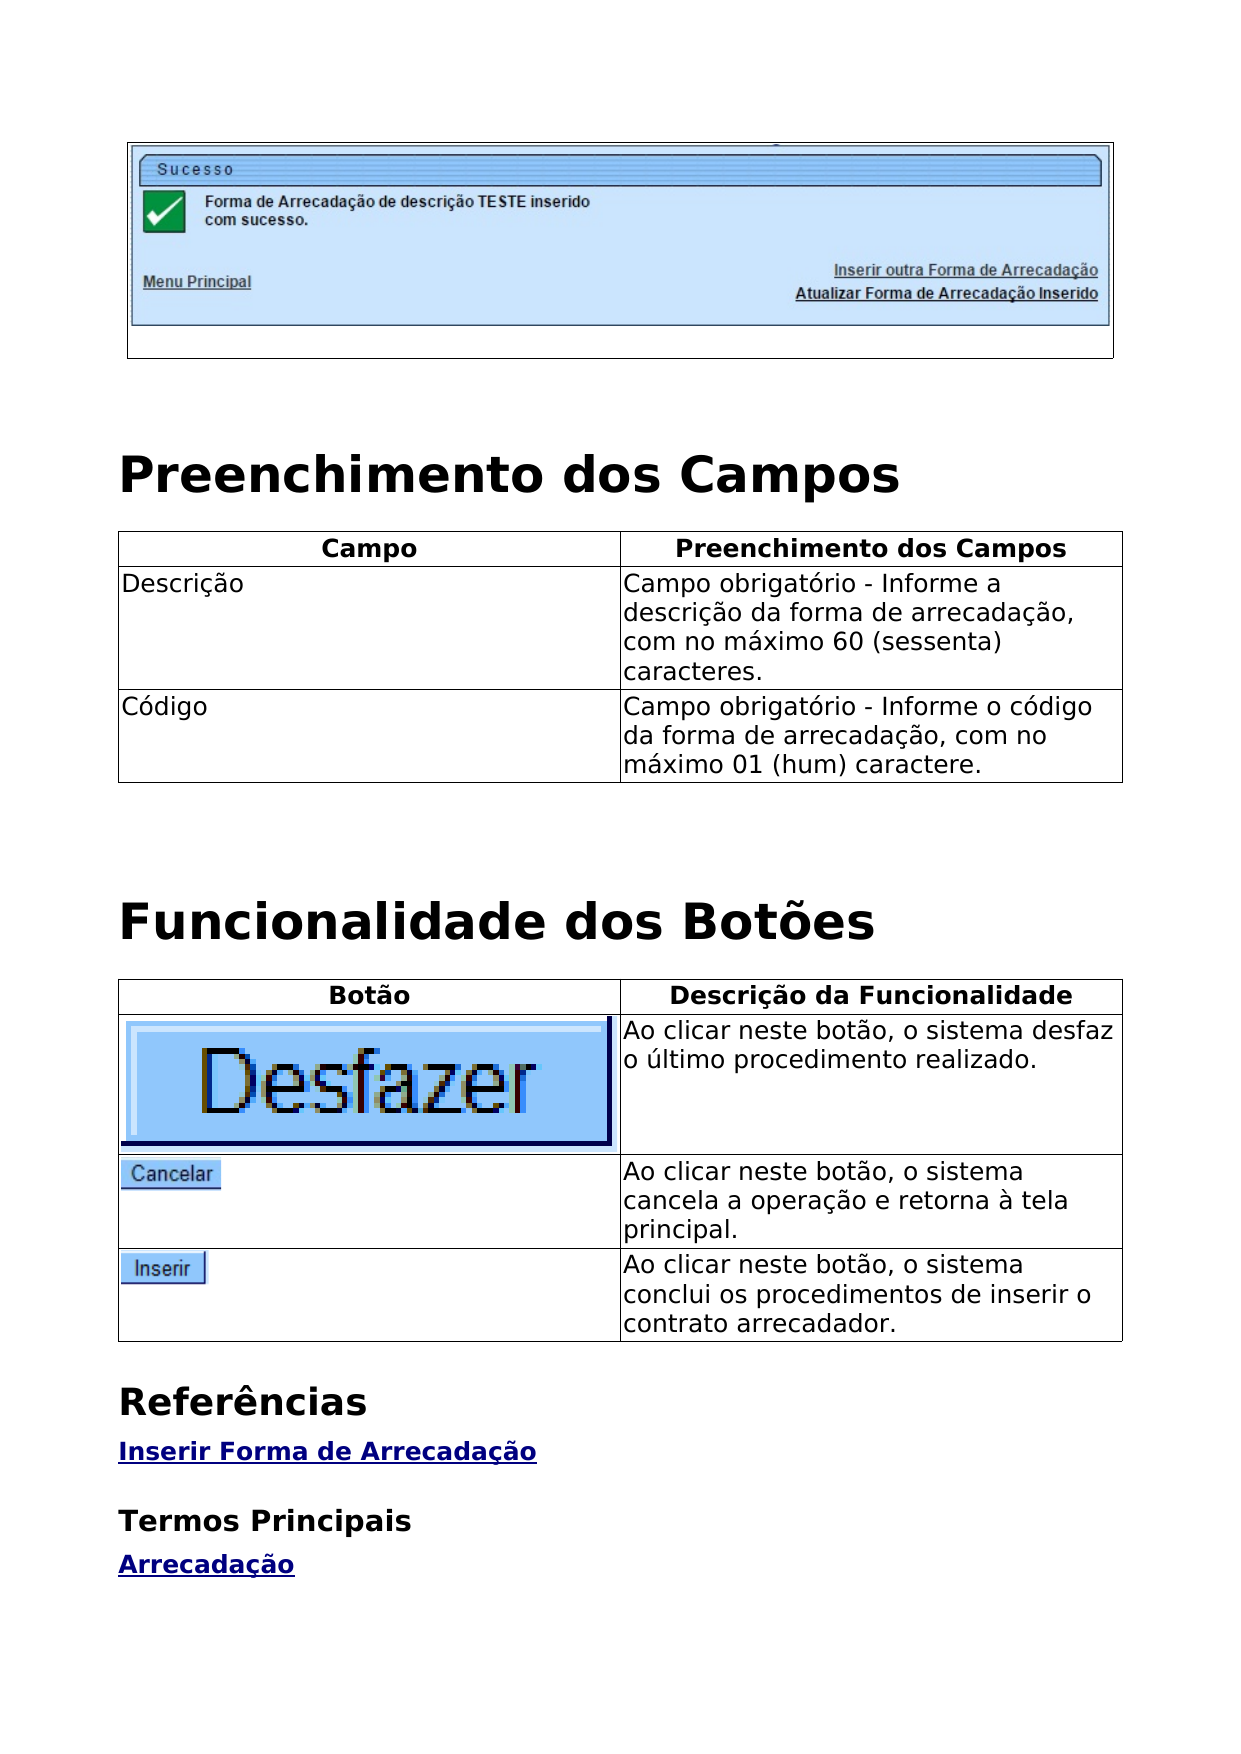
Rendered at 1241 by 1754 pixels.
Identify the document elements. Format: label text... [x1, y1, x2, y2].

table_cell [119, 1249, 620, 1341]
text Inserir Forma de Arrecadação [118, 1437, 1122, 1466]
table_cell Ao clicar neste botão, o sistema cancela a operação e retorna à tela principal. [621, 1155, 1122, 1248]
table_cell Ao clicar neste botão, o sistema conclui os procedimentos de inserir o contrato arrecadador. [621, 1249, 1122, 1341]
subtitle Funcionalidade dos Botões [118, 893, 1122, 951]
table_cell Campo obrigatório - Informe a descrição da forma de arrecadação, com no máximo 60 (sessenta) caracteres. [621, 567, 1122, 689]
table_header Descrição da Funcionalidade [621, 980, 1122, 1013]
table_cell [119, 1155, 620, 1248]
picture [121, 1157, 222, 1191]
table_header Preenchimento dos Campos [621, 532, 1122, 566]
picture [121, 1250, 209, 1286]
text [118, 1592, 1122, 1621]
table_header Campo [119, 532, 620, 566]
table_header Botão [119, 980, 620, 1013]
picture [121, 1016, 618, 1152]
table_header [128, 143, 1113, 358]
subtitle Preenchimento dos Campos [118, 446, 1122, 504]
subtitle Termos Principais [118, 1504, 1122, 1538]
text Arrecadação [118, 1550, 1122, 1579]
table_cell Ao clicar neste botão, o sistema desfaz o último procedimento realizado. [621, 1015, 1122, 1154]
table_cell Campo obrigatório - Informe o código da forma de arrecadação, com no máximo 01 (hum) caractere. [621, 690, 1122, 782]
table_cell Descrição [119, 567, 620, 689]
table_cell Código [119, 690, 620, 782]
picture [129, 144, 1111, 326]
subtitle Referências [118, 1381, 1122, 1425]
